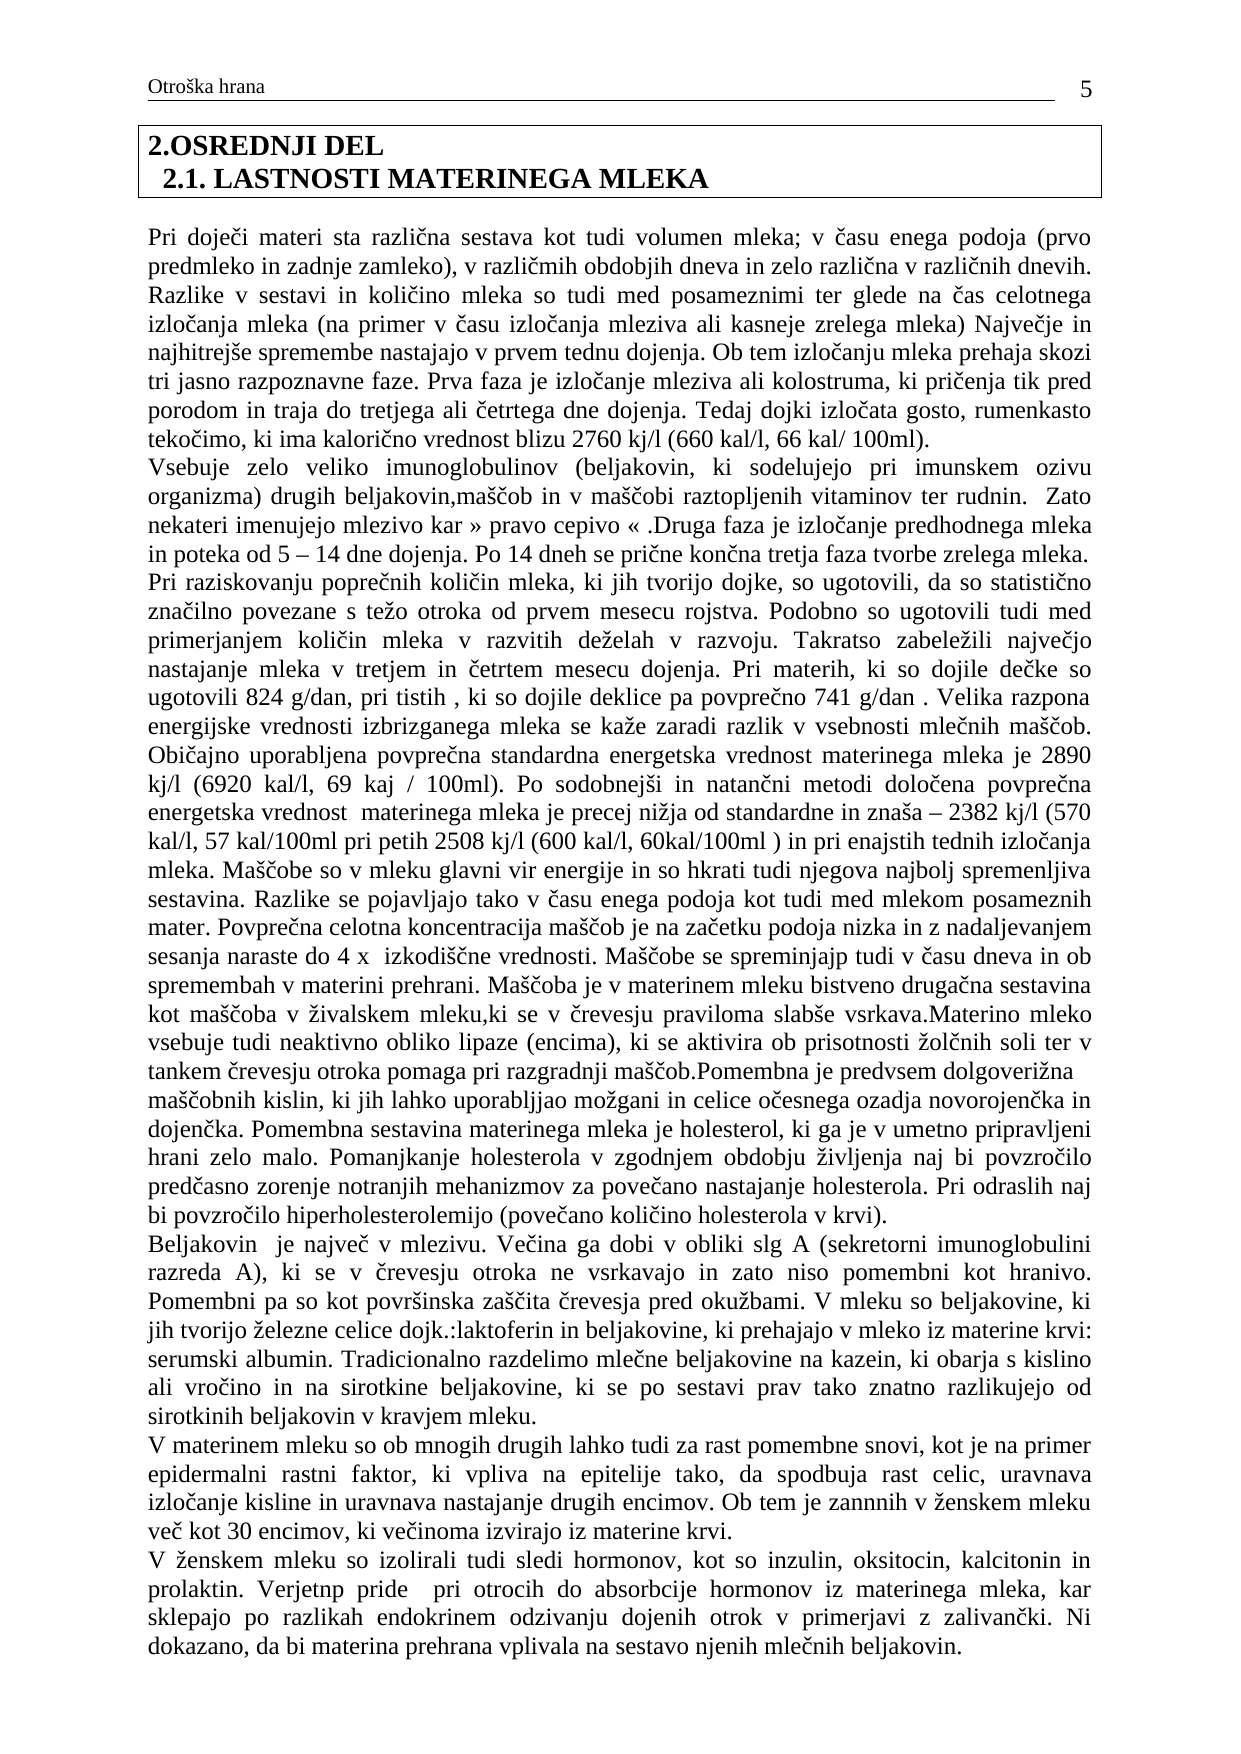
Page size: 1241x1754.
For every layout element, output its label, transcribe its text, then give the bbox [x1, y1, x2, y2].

text Pri doječi materi sta različna sestava kot tudi volumen mleka; v času enega podoja (prvo predmleko in zadnje zamleko), v različmih obdobjih dneva in zelo različna v različnih dnevih. Razlike v sestavi in količino mleka so tudi med posameznimi ter glede na čas celotnega izločanja mleka (na primer v času izločanja mleziva ali kasneje zrelega mleka) Največje in najhitrejše spremembe nastajajo v prvem tednu dojenja. Ob tem izločanju mleka prehaja skozi tri jasno razpoznavne faze. Prva faza je izločanje mleziva ali kolostruma, ki pričenja tik pred porodom in traja do tretjega ali četrtega dne dojenja. Tedaj dojki izločata gosto, rumenkasto tekočimo, ki ima kalorično vrednost blizu 2760 kj/l (660 kal/l, 66 kal/ 100ml). [148, 222, 1093, 452]
text V materinem mleku so ob mnogih drugih lahko tudi za rast pomembne snovi, kot je na primer epidermalni rastni faktor, ki vpliva na epitelije tako, da spodbuja rast celic, uravnava izločanje kisline in uravnava nastajanje drugih encimov. Ob tem je zannnih v ženskem mleku več kot 30 encimov, ki večinoma izvirajo iz materine krvi. [148, 1430, 1093, 1545]
text Beljakovin je največ v mlezivu. Večina ga dobi v obliki slg A (sekretorni imunoglobulini razreda A), ki se v črevesju otroka ne vsrkavajo in zato niso pomembni kot hranivo. Pomembni pa so kot površinska zaščita črevesja pred okužbami. V mleku so beljakovine, ki jih tvorijo železne celice dojk.:laktoferin in beljakovine, ki prehajajo v mleko iz materine krvi: [148, 1229, 1093, 1344]
text maščobnih kislin, ki jih lahko uporabljjao možgani in celice očesnega ozadja novorojenčka in dojenčka. Pomembna sestavina materinega mleka je holesterol, ki ga je v umetno pripravljeni hrani zelo malo. Pomanjkanje holesterola v zgodnjem obdobju življenja naj bi povzročilo predčasno zorenje notranjih mehanizmov za povečano nastajanje holesterola. Pri odraslih naj bi povzročilo hiperholesterolemijo (povečano količino holesterola v krvi). [148, 1085, 1093, 1229]
text 2.OSREDNJI DEL [139, 126, 1101, 158]
text Pri raziskovanju poprečnih količin mleka, ki jih tvorijo dojke, so ugotovili, da so statistično značilno povezane s težo otroka od prvem mesecu rojstva. Podobno so ugotovili tudi med primerjanjem količin mleka v razvitih deželah v razvoju. Takratso zabeležili največjo nastajanje mleka v tretjem in četrtem mesecu dojenja. Pri materih, ki so dojile dečke so ugotovili 824 g/dan, pri tistih , ki so dojile deklice pa povprečno 741 g/dan . Velika razpona energijske vrednosti izbrizganega mleka se kaže zaradi razlik v vsebnosti mlečnih maščob. Običajno uporabljena povprečna standardna energetska vrednost materinega mleka je 2890 kj/l (6920 kal/l, 69 kaj / 100ml). Po sodobnejši in natančni metodi določena povprečna energetska vrednost materinega mleka je precej nižja od standardne in znaša – 2382 kj/l (570 kal/l, 57 kal/100ml pri petih 2508 kj/l (600 kal/l, 60kal/100ml ) in pri enajstih tednih izločanja mleka. Maščobe so v mleku glavni vir energije in so hkrati tudi njegova najbolj spremenljiva sestavina. Razlike se pojavljajo tako v času enega podoja kot tudi med mlekom posameznih mater. Povprečna celotna koncentracija maščob je na začetku podoja nizka in z nadaljevanjem sesanja naraste do 4 x izkodiščne vrednosti. Maščobe se spreminjajp tudi v času dneva in ob spremembah v materini prehrani. Maščoba je v materinem mleku bistveno drugačna sestavina kot maščoba v živalskem mleku,ki se v črevesju praviloma slabše vsrkava.Materino mleko vsebuje tudi neaktivno obliko lipaze (encima), ki se aktivira ob prisotnosti žolčnih soli ter v tankem črevesju otroka pomaga pri razgradnji maščob.Pomembna je predvsem dolgoverižna [148, 567, 1093, 1085]
text V ženskem mleku so izolirali tudi sledi hormonov, kot so inzulin, oksitocin, kalcitonin in prolaktin. Verjetnp pride pri otrocih do absorbcije hormonov iz materinega mleka, kar sklepajo po razlikah endokrinem odzivanju dojenih otrok v primerjavi z zalivančki. Ni dokazano, da bi materina prehrana vplivala na sestavo njenih mlečnih beljakovin. [148, 1545, 1093, 1660]
text Vsebuje zelo veliko imunoglobulinov (beljakovin, ki sodelujejo pri imunskem ozivu organizma) drugih beljakovin,maščob in v maščobi raztopljenih vitaminov ter rudnin. Zato nekateri imenujejo mlezivo kar » pravo cepivo « .Druga faza je izločanje predhodnega mleka in poteka od 5 – 14 dne dojenja. Po 14 dneh se prične končna tretja faza tvorbe zrelega mleka. [148, 452, 1093, 567]
text 2.1. LASTNOSTI MATERINEGA MLEKA [139, 158, 1101, 197]
text serumski albumin. Tradicionalno razdelimo mlečne beljakovine na kazein, ki obarja s kislino ali vročino in na sirotkine beljakovine, ki se po sestavi prav tako znatno razlikujejo od sirotkinih beljakovin v kravjem mleku. [148, 1344, 1093, 1430]
